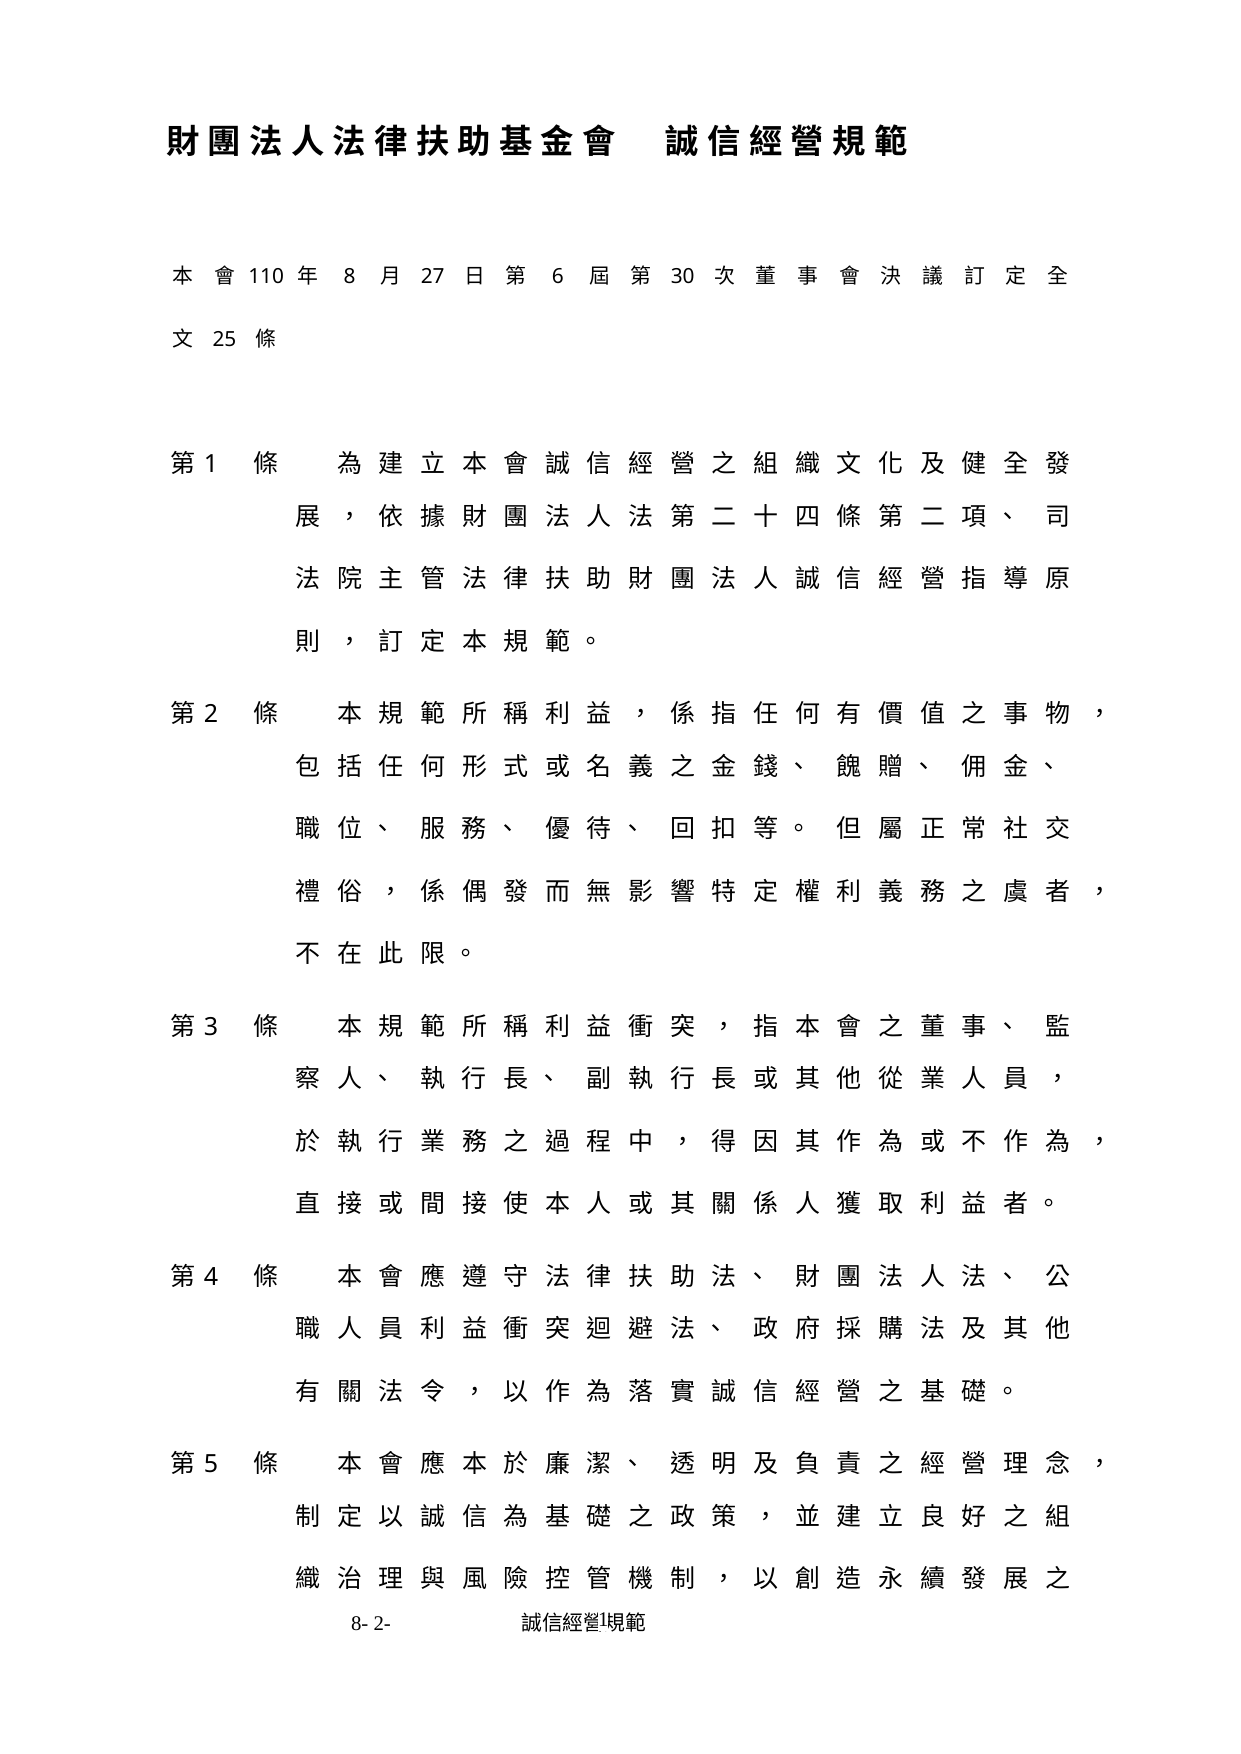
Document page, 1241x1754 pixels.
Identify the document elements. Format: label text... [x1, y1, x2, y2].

list 本規範所稱利益衝突，指本會之董事、監察人、執行長、副執行長或其他從業人員，於執行業務之過程中，得因其作為或不作為，直接或間接使本人或其關係人獲取利益者。 [162, 972, 1078, 1222]
list 本規範所稱利益，係指任何有價值之事物，包括任何形式或名義之金錢、餽贈、佣金、職位、服務、優待、回扣等。但屬正常社交禮俗，係偶發而無影響特定權利義務之虞者，不在此限。 [162, 660, 1078, 972]
text 本會110年8月27日第6屆第30次董事會決議訂定全文25條 [162, 222, 1078, 347]
list 本會應本於廉潔、透明及負責之經營理念，制定以誠信為基礎之政策，並建立良好之組織治理與風險控管機制，以創造永續發展之經營環境。 [162, 1410, 1078, 1597]
list 本會應遵守法律扶助法、財團法人法、公職人員利益衝突迴避法、政府採購法及其他有關法令，以作為落實誠信經營之基礎。 [162, 1222, 1078, 1410]
text 財團法人法律扶助基金會 誠信經營規範 [162, 97, 1078, 160]
list 為建立本會誠信經營之組織文化及健全發展，依據財團法人法第二十四條第二項、司法院主管法律扶助財團法人誠信經營指導原則，訂定本規範。 [162, 410, 1078, 660]
